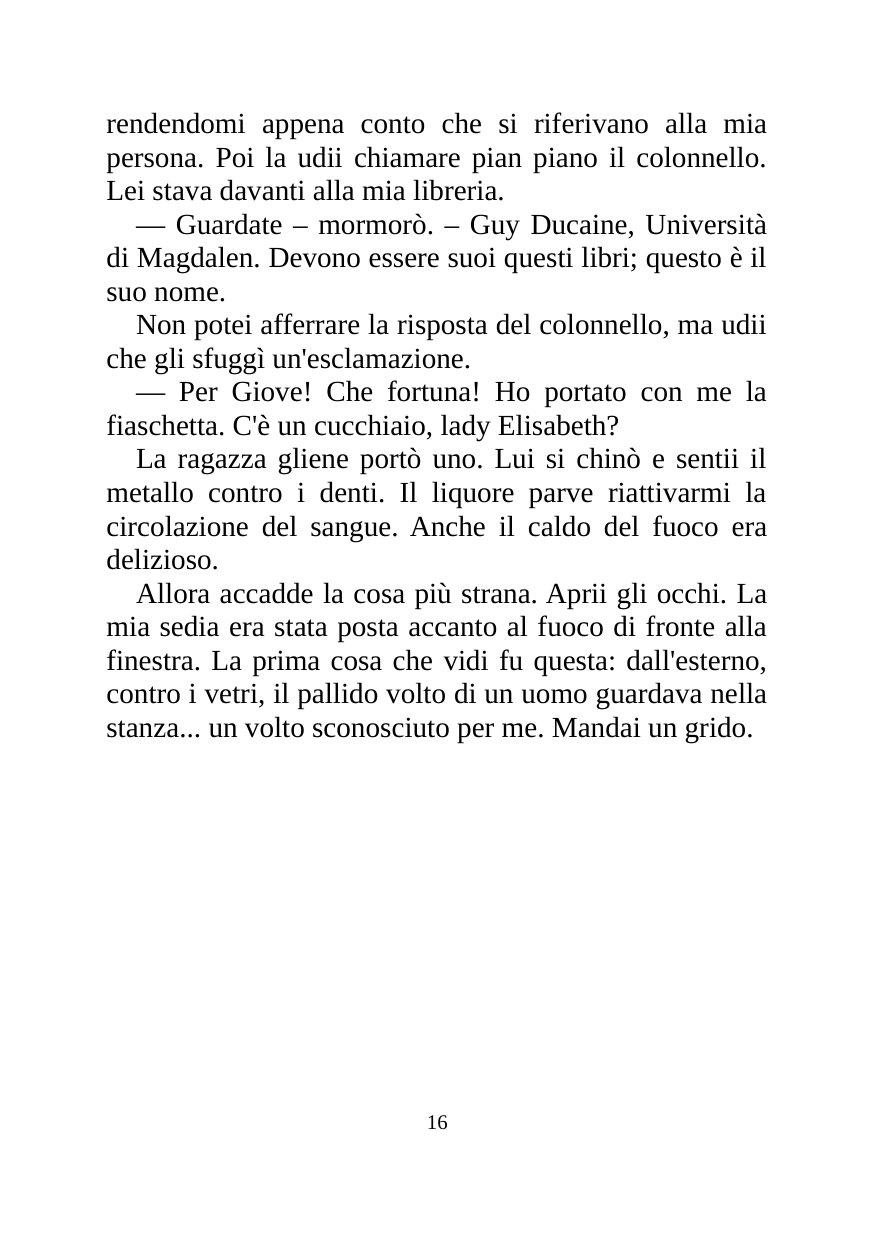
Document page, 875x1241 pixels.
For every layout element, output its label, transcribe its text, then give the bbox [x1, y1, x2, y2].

text La ragazza gliene portò uno. Lui si chinò e sentii il metallo contro i denti. Il liquore parve riattivarmi la circolazione del sangue. Anche il caldo del fuoco era delizioso. [106, 442, 768, 576]
text — Guardate – mormorò. – Guy Ducaine, Università di Magdalen. Devono essere suoi questi libri; questo è il suo nome. [106, 207, 768, 307]
text Non potei afferrare la risposta del colonnello, ma udii che gli sfuggì un'esclamazione. [106, 307, 768, 374]
text rendendomi appena conto che si riferivano alla mia persona. Poi la udii chiamare pian piano il colonnello. Lei stava davanti alla mia libreria. [106, 106, 768, 207]
text Allora accadde la cosa più strana. Aprii gli occhi. La mia sedia era stata posta accanto al fuoco di fronte alla finestra. La prima cosa che vidi fu questa: dall'esterno, contro i vetri, il pallido volto di un uomo guardava nella stanza... un volto sconosciuto per me. Mandai un grido. [106, 576, 768, 743]
text — Per Giove! Che fortuna! Ho portato con me la fiaschetta. C'è un cucchiaio, lady Elisabeth? [106, 374, 768, 442]
